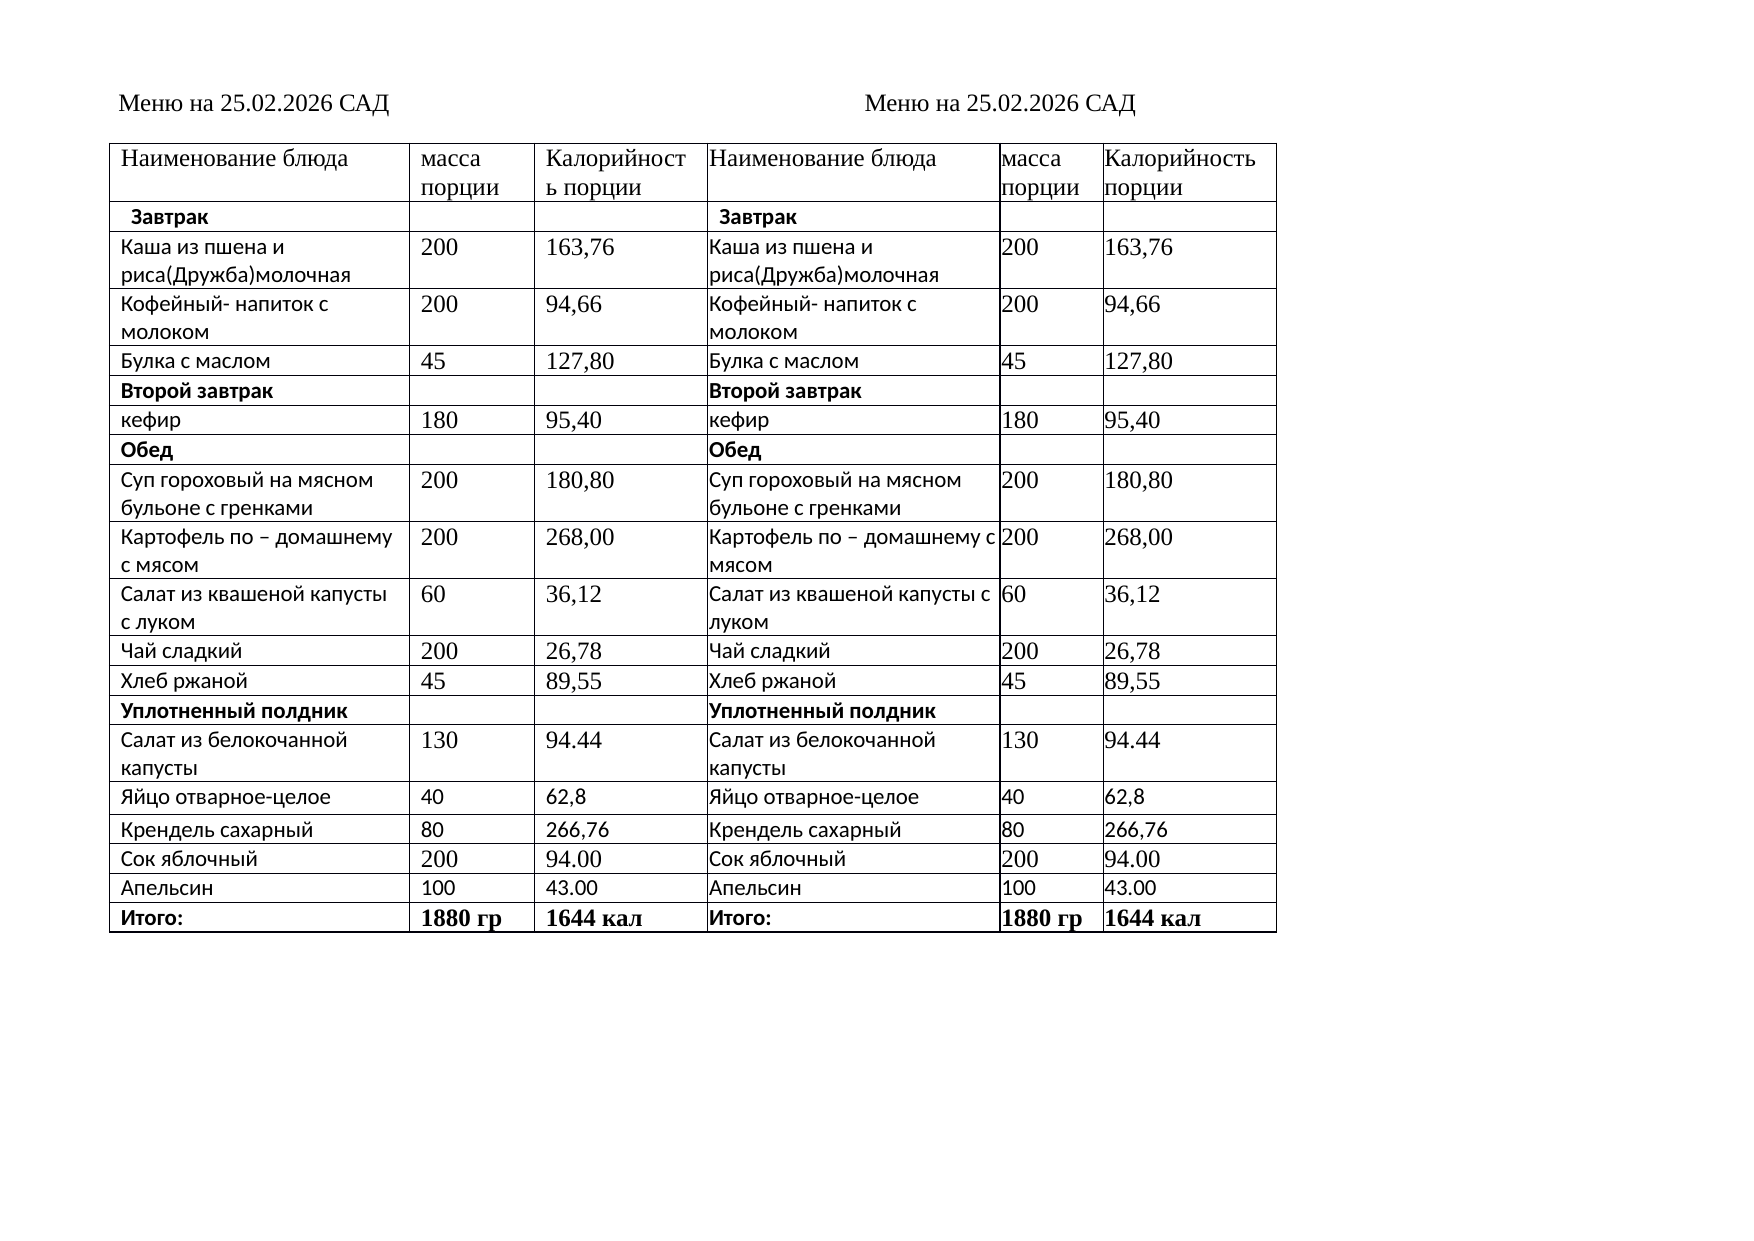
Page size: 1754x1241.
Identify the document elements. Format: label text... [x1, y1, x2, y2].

table_cell 130 [410, 725, 534, 781]
table_cell Картофель по – домашнему с мясом [708, 522, 999, 578]
table_cell Салат из квашеной капусты с луком [708, 579, 999, 635]
table_cell Каша из пшена и риса(Дружба)молочная [708, 232, 999, 288]
table_cell 266,76 [1104, 815, 1276, 843]
table_cell 163,76 [1104, 232, 1276, 288]
table_header Наименование блюда [110, 144, 409, 201]
table_cell 200 [410, 844, 534, 872]
table_cell Чай сладкий [708, 636, 999, 665]
table_cell Крендель сахарный [708, 815, 999, 843]
table_cell Хлеб ржаной [708, 666, 999, 695]
table_cell [410, 376, 534, 404]
table_header Калорийность порции [535, 144, 707, 201]
table_cell 268,00 [1104, 522, 1276, 578]
table_cell [1001, 202, 1103, 231]
table_cell Итого: [708, 903, 999, 931]
table_cell 80 [1001, 815, 1103, 843]
table_cell Обед [708, 435, 999, 464]
table_cell Картофель по – домашнему с мясом [110, 522, 409, 578]
table_cell 200 [410, 465, 534, 521]
table_cell 36,12 [535, 579, 707, 635]
table_cell Яйцо отварное-целое [110, 782, 409, 814]
table_cell 130 [1001, 725, 1103, 781]
table_cell 268,00 [535, 522, 707, 578]
table_cell 94.00 [535, 844, 707, 872]
table_cell [535, 435, 707, 464]
table_cell 180 [410, 406, 534, 434]
table_cell 94,66 [1104, 289, 1276, 345]
table_cell 200 [1001, 465, 1103, 521]
table_cell кефир [708, 406, 999, 434]
table_cell 94.44 [535, 725, 707, 781]
table_cell 180 [1001, 406, 1103, 434]
table_cell Суп гороховый на мясном бульоне с гренками [708, 465, 999, 521]
table_cell Булка с маслом [110, 346, 409, 375]
table_cell Апельсин [110, 874, 409, 902]
table_cell Кофейный- напиток с молоком [110, 289, 409, 345]
table_cell [1104, 696, 1276, 724]
text Меню на 25.02.2026 САД Меню на 25.02.2026 САД [118, 88, 1636, 117]
table_cell Каша из пшена и риса(Дружба)молочная [110, 232, 409, 288]
table_cell 200 [410, 636, 534, 665]
table_cell 1644 кал [535, 903, 707, 931]
table_cell Второй завтрак [708, 376, 999, 404]
table_cell 40 [410, 782, 534, 814]
table_cell Салат из белокочанной капусты [708, 725, 999, 781]
table_cell Уплотненный полдник [708, 696, 999, 724]
table_cell 43.00 [1104, 874, 1276, 902]
table_cell 89,55 [1104, 666, 1276, 695]
table_cell 62,8 [535, 782, 707, 814]
table_cell 1880 гр [1001, 903, 1103, 931]
table_cell 200 [1001, 289, 1103, 345]
table_cell 100 [1001, 874, 1103, 902]
table_cell 200 [1001, 636, 1103, 665]
table_cell 200 [1001, 522, 1103, 578]
table_cell 80 [410, 815, 534, 843]
table_cell [1104, 435, 1276, 464]
table_cell 94,66 [535, 289, 707, 345]
table_cell 200 [410, 522, 534, 578]
table_cell 180,80 [1104, 465, 1276, 521]
table_cell 43.00 [535, 874, 707, 902]
table_cell 60 [410, 579, 534, 635]
table_cell 45 [1001, 346, 1103, 375]
table_cell 266,76 [535, 815, 707, 843]
table_header масса порции [1001, 144, 1103, 201]
table_cell 26,78 [1104, 636, 1276, 665]
table_cell Салат из белокочанной капусты [110, 725, 409, 781]
table_cell Крендель сахарный [110, 815, 409, 843]
table_cell Сок яблочный [110, 844, 409, 872]
table_cell [410, 202, 534, 231]
table_cell 127,80 [535, 346, 707, 375]
table_cell Кофейный- напиток с молоком [708, 289, 999, 345]
table_cell 200 [410, 232, 534, 288]
table_cell Яйцо отварное-целое [708, 782, 999, 814]
table_cell 36,12 [1104, 579, 1276, 635]
table_cell 127,80 [1104, 346, 1276, 375]
table_cell 200 [1001, 844, 1103, 872]
table_cell Салат из квашеной капусты с луком [110, 579, 409, 635]
table_cell 200 [1001, 232, 1103, 288]
table_cell Второй завтрак [110, 376, 409, 404]
table_cell 180,80 [535, 465, 707, 521]
table_cell Сок яблочный [708, 844, 999, 872]
table_cell 95,40 [535, 406, 707, 434]
table_cell 62,8 [1104, 782, 1276, 814]
table_cell кефир [110, 406, 409, 434]
table_cell 200 [410, 289, 534, 345]
table_cell Уплотненный полдник [110, 696, 409, 724]
table_cell [535, 202, 707, 231]
table_cell [1001, 376, 1103, 404]
table_cell [535, 696, 707, 724]
table_cell Итого: [110, 903, 409, 931]
table_cell 163,76 [535, 232, 707, 288]
table_cell 1644 кал [1104, 903, 1276, 931]
table_cell 100 [410, 874, 534, 902]
table_cell 94.44 [1104, 725, 1276, 781]
table_cell Чай сладкий [110, 636, 409, 665]
table_cell [1001, 435, 1103, 464]
table_cell [410, 696, 534, 724]
table_cell [1001, 696, 1103, 724]
table_cell Хлеб ржаной [110, 666, 409, 695]
table_header Наименование блюда [708, 144, 999, 201]
table_cell Обед [110, 435, 409, 464]
table_cell 95,40 [1104, 406, 1276, 434]
table_cell 26,78 [535, 636, 707, 665]
table_cell Булка с маслом [708, 346, 999, 375]
table_cell Завтрак [708, 202, 999, 231]
table_cell Завтрак [110, 202, 409, 231]
table_cell [535, 376, 707, 404]
table_cell 60 [1001, 579, 1103, 635]
table_cell Суп гороховый на мясном бульоне с гренками [110, 465, 409, 521]
table_header Калорийность порции [1104, 144, 1276, 201]
table_cell 45 [410, 346, 534, 375]
table_cell [1104, 202, 1276, 231]
table_header масса порции [410, 144, 534, 201]
table_cell [1104, 376, 1276, 404]
table_cell 45 [410, 666, 534, 695]
table_cell 89,55 [535, 666, 707, 695]
table_cell 45 [1001, 666, 1103, 695]
table_cell 94.00 [1104, 844, 1276, 872]
table_cell 1880 гр [410, 903, 534, 931]
table_cell Апельсин [708, 874, 999, 902]
table_cell [410, 435, 534, 464]
table_cell 40 [1001, 782, 1103, 814]
